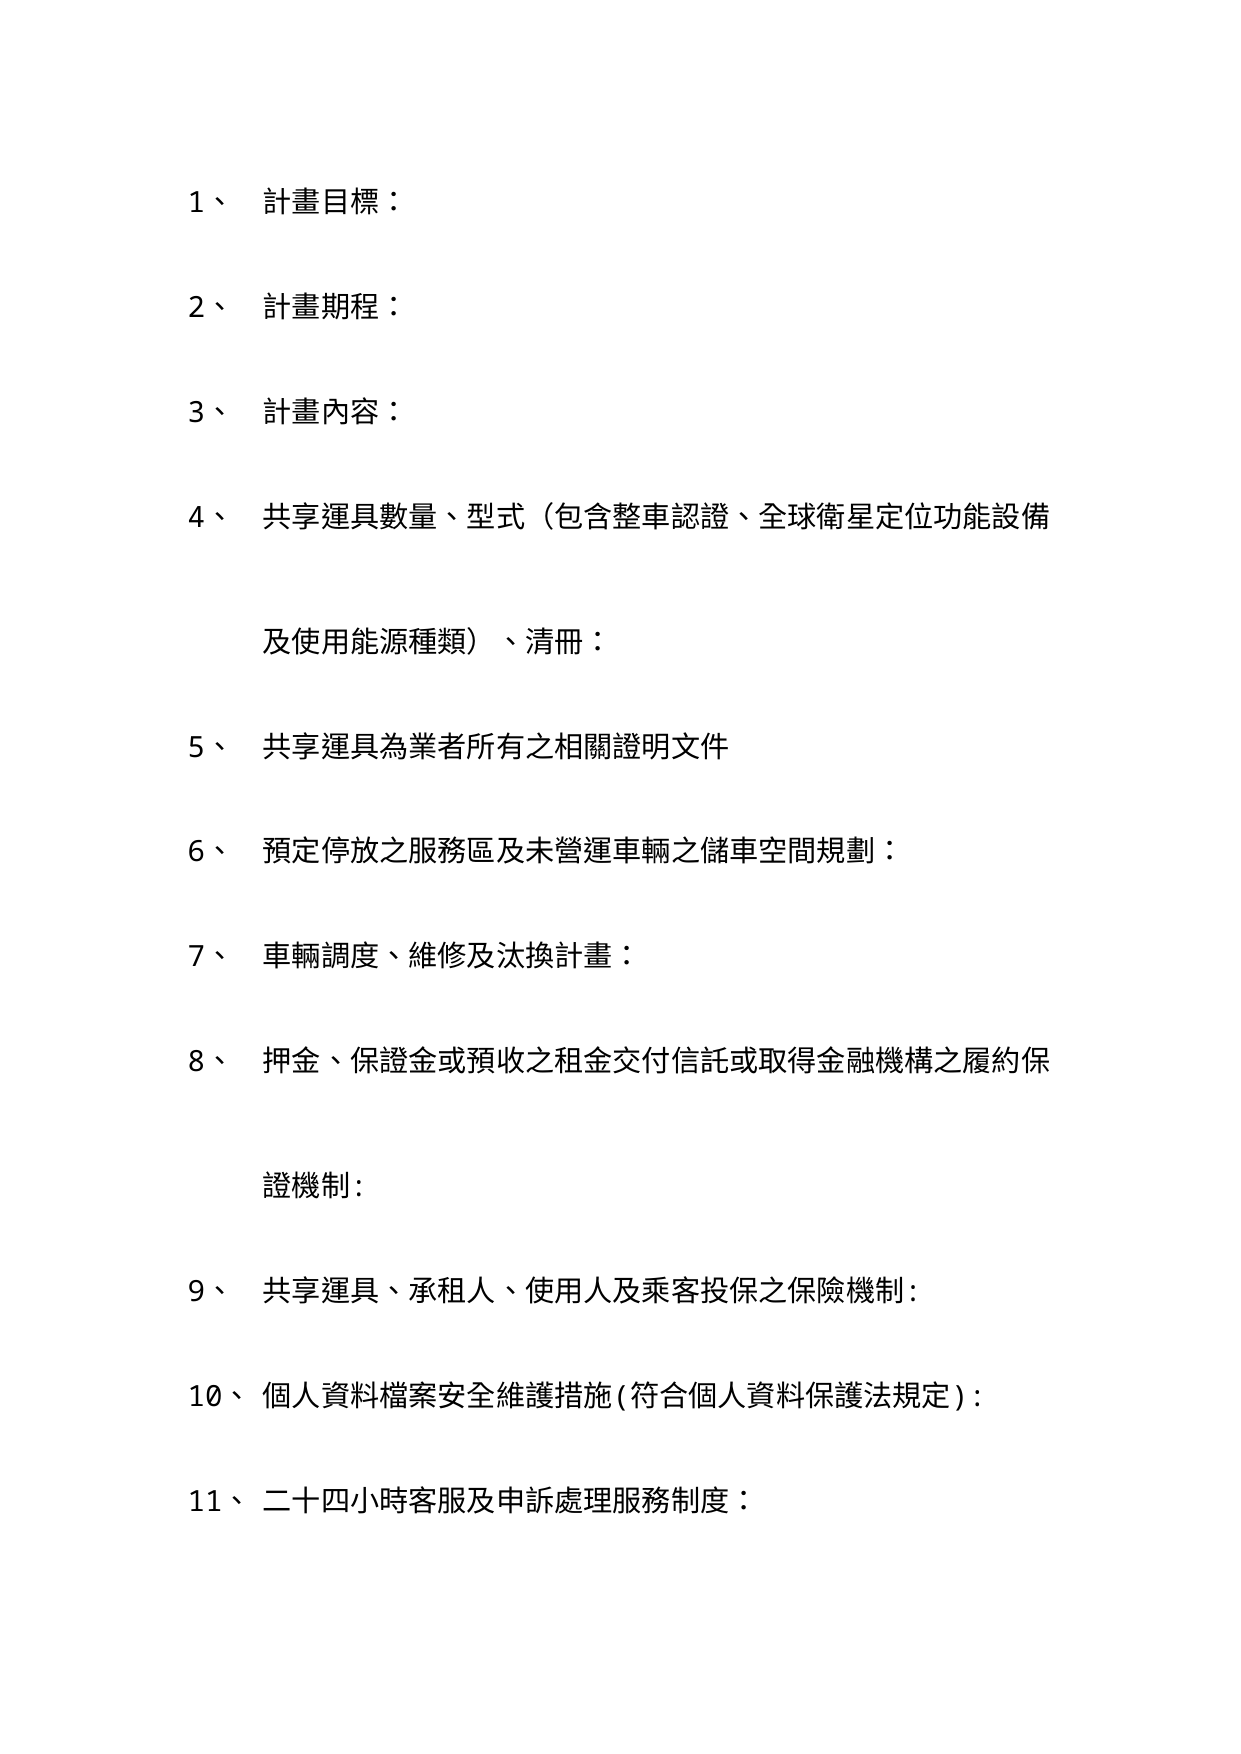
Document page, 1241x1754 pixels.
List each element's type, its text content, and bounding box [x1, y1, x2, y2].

list 車輛調度、維修及汰換計畫： [187, 912, 1053, 975]
list 共享運具、承租人、使用人及乘客投保之保險機制: [187, 1247, 1053, 1310]
list 計畫期程： [187, 263, 1053, 326]
list 計畫內容： [187, 368, 1053, 431]
list 個人資料檔案安全維護措施(符合個人資料保護法規定): [187, 1352, 1053, 1415]
list 共享運具數量、型式（包含整車認證、全球衛星定位功能設備及使用能源種類）、清冊： [187, 473, 1053, 660]
list 預定停放之服務區及未營運車輛之儲車空間規劃： [187, 808, 1053, 870]
list 共享運具為業者所有之相關證明文件 [187, 703, 1053, 765]
list 二十四小時客服及申訴處理服務制度： [187, 1457, 1053, 1519]
list 押金、保證金或預收之租金交付信託或取得金融機構之履約保證機制: [187, 1017, 1053, 1205]
list 計畫目標： [187, 158, 1053, 221]
